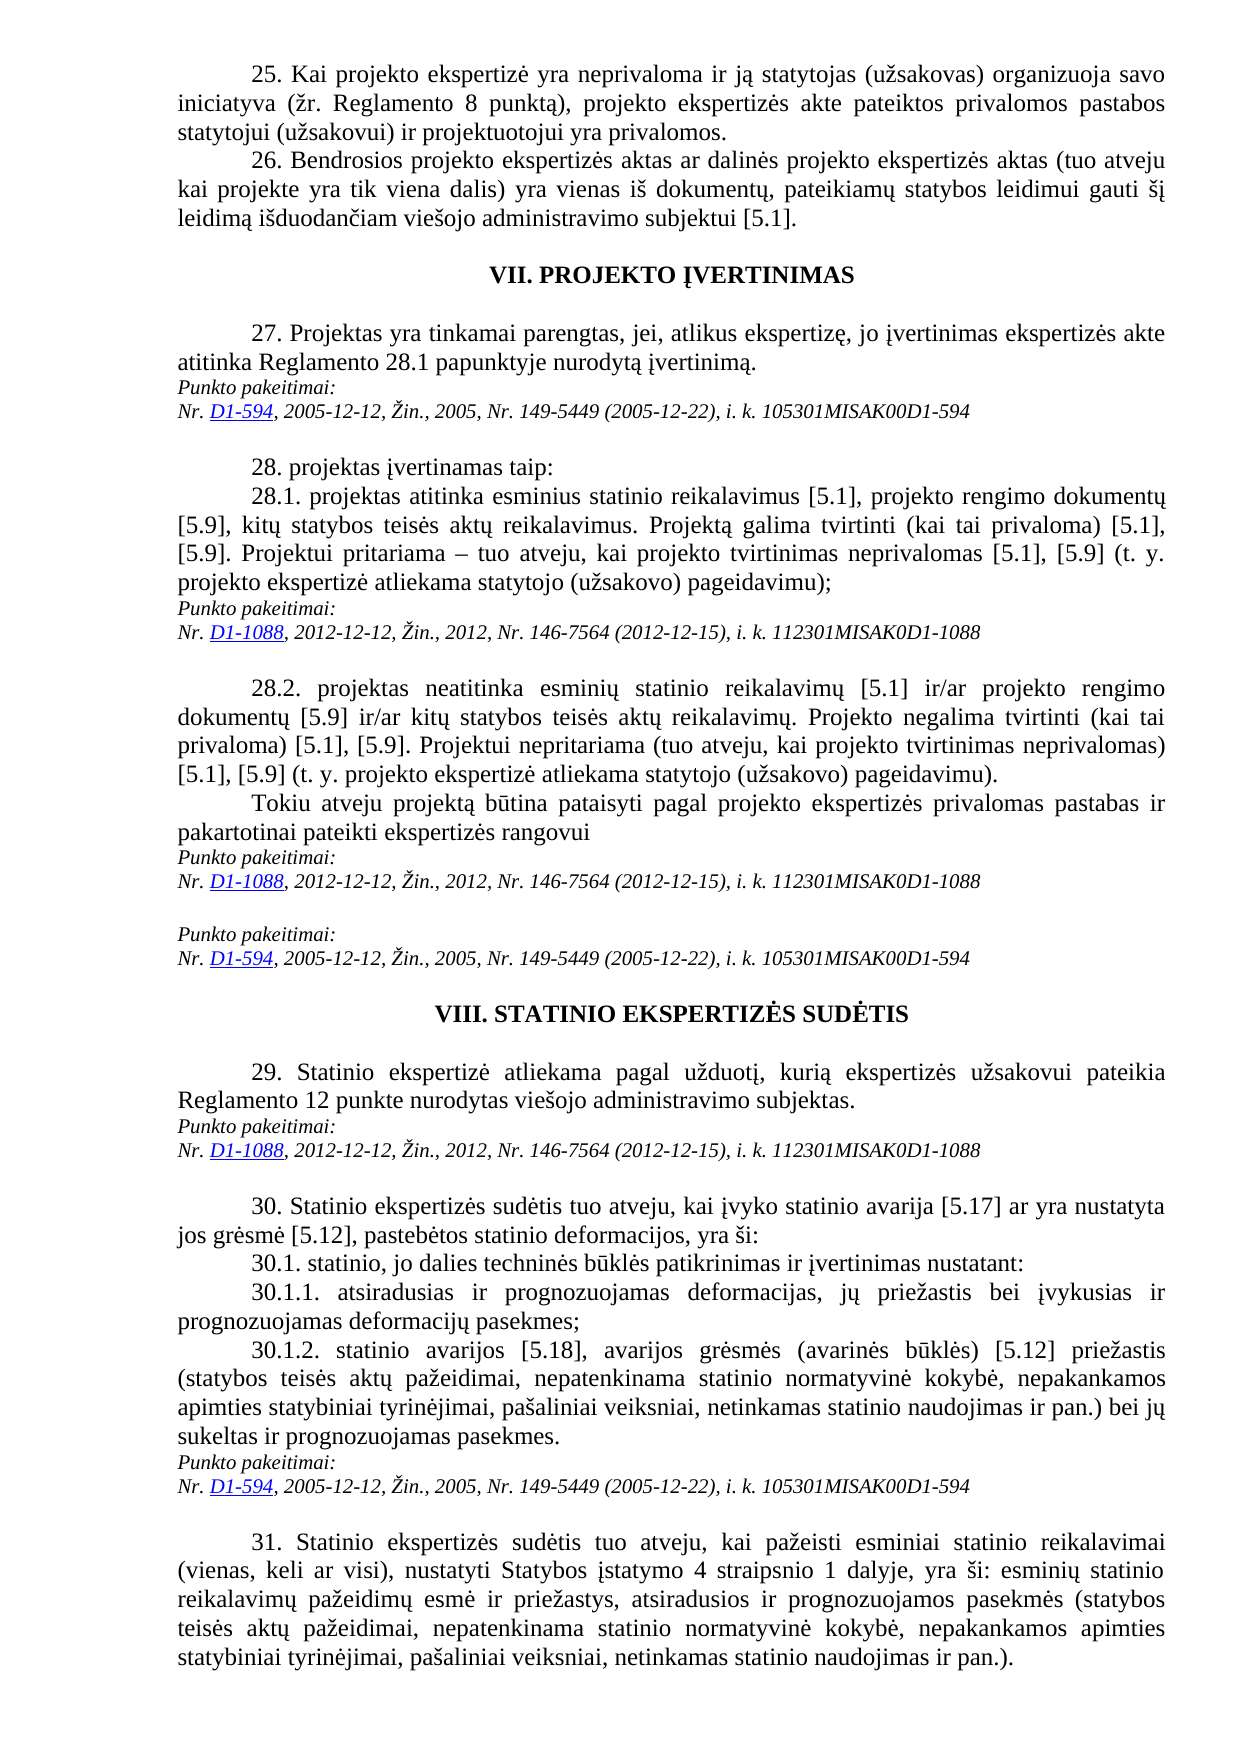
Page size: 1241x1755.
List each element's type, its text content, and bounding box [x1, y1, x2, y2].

text 26. Bendrosios projekto ekspertizės aktas ar dalinės projekto ekspertizės aktas (tuo atveju kai projekte yra tik viena dalis) yra vienas iš dokumentų, pateikiamų statybos leidimui gauti šį leidimą išduodančiam viešojo administravimo subjektui [5.1]. [177, 145, 1166, 232]
text VII. PROJEKTO įvertinimAS [177, 260, 1166, 289]
text 27. Projektas yra tinkamai parengtas, jei, atlikus ekspertizę, jo įvertinimas ekspertizės akte atitinka Reglamento 28.1 papunktyje nurodytą įvertinimą. [177, 318, 1166, 375]
text 29. Statinio ekspertizė atliekama pagal užduotį, kurią ekspertizės užsakovui pateikia Reglamento 12 punkte nurodytas viešojo administravimo subjektas. [177, 1057, 1166, 1114]
text 28.1. projektas atitinka esminius statinio reikalavimus [5.1], projekto rengimo dokumentų [5.9], kitų statybos teisės aktų reikalavimus. Projektą galima tvirtinti (kai tai privaloma) [5.1], [5.9]. Projektui pritariama – tuo atveju, kai projekto tvirtinimas neprivalomas [5.1], [5.9] (t. y. projekto ekspertizė atliekama statytojo (užsakovo) pageidavimu); [177, 481, 1166, 596]
text Nr. D1-594, 2005-12-12, Žin., 2005, Nr. 149-5449 (2005-12-22), i. k. 105301MISAK00D1-594 [177, 399, 1166, 423]
text 30.1.2. statinio avarijos [5.18], avarijos grėsmės (avarinės būklės) [5.12] priežastis (statybos teisės aktų pažeidimai, nepatenkinama statinio normatyvinė kokybė, nepakankamos apimties statybiniai tyrinėjimai, pašaliniai veiksniai, netinkamas statinio naudojimas ir pan.) bei jų sukeltas ir prognozuojamas pasekmes. [177, 1335, 1166, 1450]
text Punkto pakeitimai: [177, 1450, 1166, 1474]
text Punkto pakeitimai: [177, 845, 1166, 869]
text Nr. D1-594, 2005-12-12, Žin., 2005, Nr. 149-5449 (2005-12-22), i. k. 105301MISAK00D1-594 [177, 1474, 1166, 1498]
text Nr. D1-1088, 2012-12-12, Žin., 2012, Nr. 146-7564 (2012-12-15), i. k. 112301MISAK0D1-1088 [177, 869, 1166, 893]
text Punkto pakeitimai: [177, 596, 1166, 620]
text Nr. D1-1088, 2012-12-12, Žin., 2012, Nr. 146-7564 (2012-12-15), i. k. 112301MISAK0D1-1088 [177, 1138, 1166, 1162]
text Punkto pakeitimai: [177, 1114, 1166, 1138]
text 28.2. projektas neatitinka esminių statinio reikalavimų [5.1] ir/ar projekto rengimo dokumentų [5.9] ir/ar kitų statybos teisės aktų reikalavimų. Projekto negalima tvirtinti (kai tai privaloma) [5.1], [5.9]. Projektui nepritariama (tuo atveju, kai projekto tvirtinimas neprivalomas) [5.1], [5.9] (t. y. projekto ekspertizė atliekama statytojo (užsakovo) pageidavimu). [177, 673, 1166, 788]
text 31. Statinio ekspertizės sudėtis tuo atveju, kai pažeisti esminiai statinio reikalavimai (vienas, keli ar visi), nustatyti Statybos įstatymo 4 straipsnio 1 dalyje, yra ši: esminių statinio reikalavimų pažeidimų esmė ir priežastys, atsiradusios ir prognozuojamos pasekmės (statybos teisės aktų pažeidimai, nepatenkinama statinio normatyvinė kokybė, nepakankamos apimties statybiniai tyrinėjimai, pašaliniai veiksniai, netinkamas statinio naudojimas ir pan.). [177, 1527, 1166, 1670]
text 25. Kai projekto ekspertizė yra neprivaloma ir ją statytojas (užsakovas) organizuoja savo iniciatyva (žr. Reglamento 8 punktą), projekto ekspertizės akte pateiktos privalomos pastabos statytojui (užsakovui) ir projektuotojui yra privalomos. [177, 59, 1166, 145]
text 30.1. statinio, jo dalies techninės būklės patikrinimas ir įvertinimas nustatant: [177, 1248, 1166, 1277]
text 30. Statinio ekspertizės sudėtis tuo atveju, kai įvyko statinio avarija [5.17] ar yra nustatyta jos grėsmė [5.12], pastebėtos statinio deformacijos, yra ši: [177, 1191, 1166, 1248]
text Tokiu atveju projektą būtina pataisyti pagal projekto ekspertizės privalomas pastabas ir pakartotinai pateikti ekspertizės rangovui [177, 788, 1166, 845]
text 30.1.1. atsiradusias ir prognozuojamas deformacijas, jų priežastis bei įvykusias ir prognozuojamas deformacijų pasekmes; [177, 1277, 1166, 1335]
text 28. projektas įvertinamas taip: [177, 452, 1166, 481]
text VIII. STATINIO EKSPERTIZĖS SUDĖTIS [177, 999, 1166, 1028]
text Punkto pakeitimai: [177, 375, 1166, 399]
text Nr. D1-1088, 2012-12-12, Žin., 2012, Nr. 146-7564 (2012-12-15), i. k. 112301MISAK0D1-1088 [177, 620, 1166, 644]
text Nr. D1-594, 2005-12-12, Žin., 2005, Nr. 149-5449 (2005-12-22), i. k. 105301MISAK00D1-594 [177, 946, 1166, 970]
text Punkto pakeitimai: [177, 922, 1166, 946]
